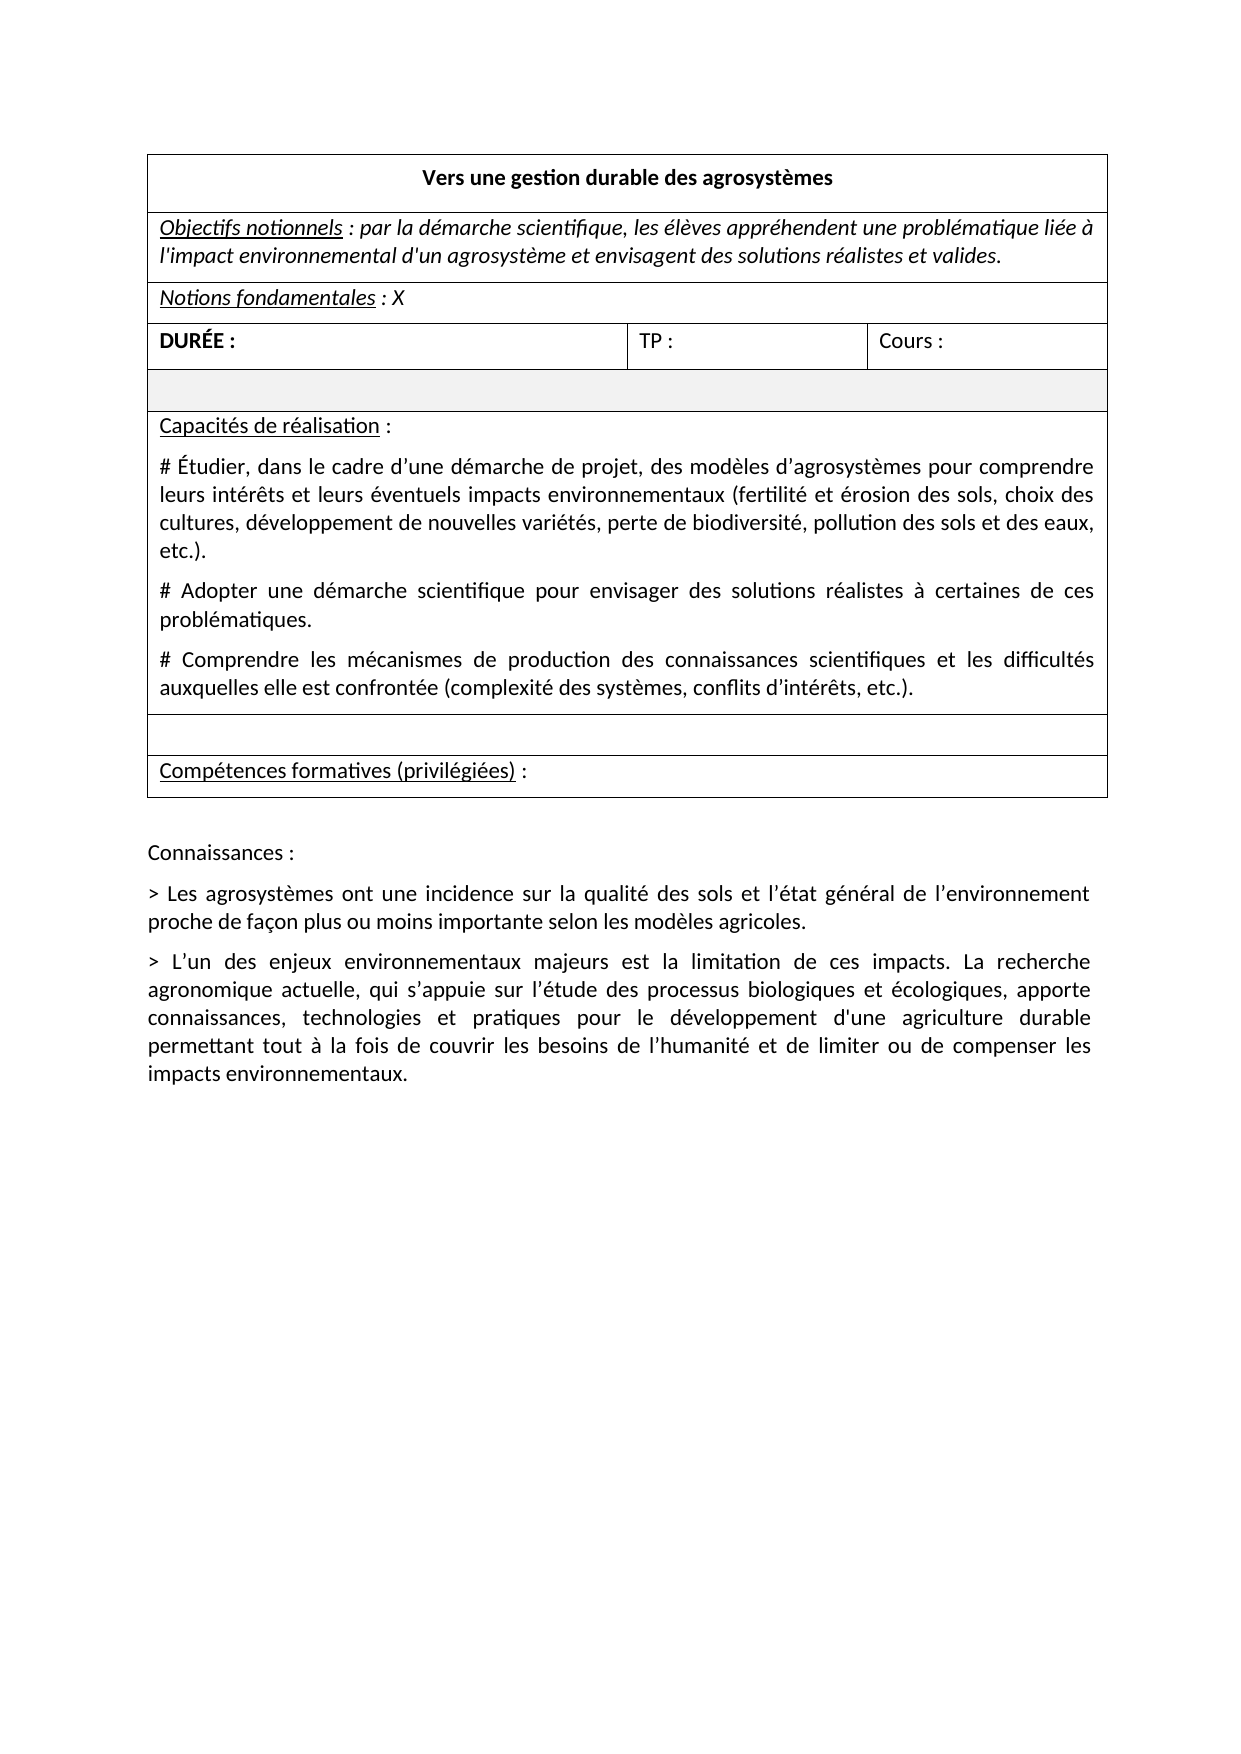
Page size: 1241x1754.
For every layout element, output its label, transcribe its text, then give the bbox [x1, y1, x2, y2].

table_cell Notions fondamentales : X [148, 283, 1107, 323]
table_header Vers une gestion durable des agrosystèmes [148, 155, 1107, 212]
table_cell DURÉE : [148, 324, 627, 369]
subtitle Connaissances : [148, 838, 1093, 866]
table_cell [148, 715, 1107, 755]
subtitle > L’un des enjeux environnementaux majeurs est la limitation de ces impacts. La recherche agronomique actuelle, qui s’appuie sur l’étude des processus biologiques et écologiques, apporte connaissances, technologies et pratiques pour le développement d'une agriculture durable permettant tout à la fois de couvrir les besoins de l’humanité et de limiter ou de compenser les impacts environnementaux. [148, 947, 1093, 1088]
table_cell Compétences formatives (privilégiées) : [148, 756, 1107, 797]
table_cell Capacités de réalisation : # Étudier, dans le cadre d’une démarche de projet, des modèles d’agrosystèmes pour comprendre leurs intérêts et leurs éventuels impacts environnementaux (fertilité et érosion des sols, choix des cultures, développement de nouvelles variétés, perte de biodiversité, pollution des sols et des eaux, etc.). # Adopter une démarche scientifique pour envisager des solutions réalistes à certaines de ces problématiques. # Comprendre les mécanismes de production des connaissances scientifiques et les difficultés auxquelles elle est confrontée (complexité des systèmes, conflits d’intérêts, etc.). [148, 412, 1107, 714]
subtitle > Les agrosystèmes ont une incidence sur la qualité des sols et l’état général de l’environnement proche de façon plus ou moins importante selon les modèles agricoles. [148, 879, 1093, 935]
table_cell Cours : [868, 324, 1107, 369]
table_cell Objectifs notionnels : par la démarche scientifique, les élèves appréhendent une problématique liée à l'impact environnemental d'un agrosystème et envisagent des solutions réalistes et valides. [148, 213, 1107, 282]
table_cell TP : [628, 324, 867, 369]
table_cell [148, 370, 1107, 411]
